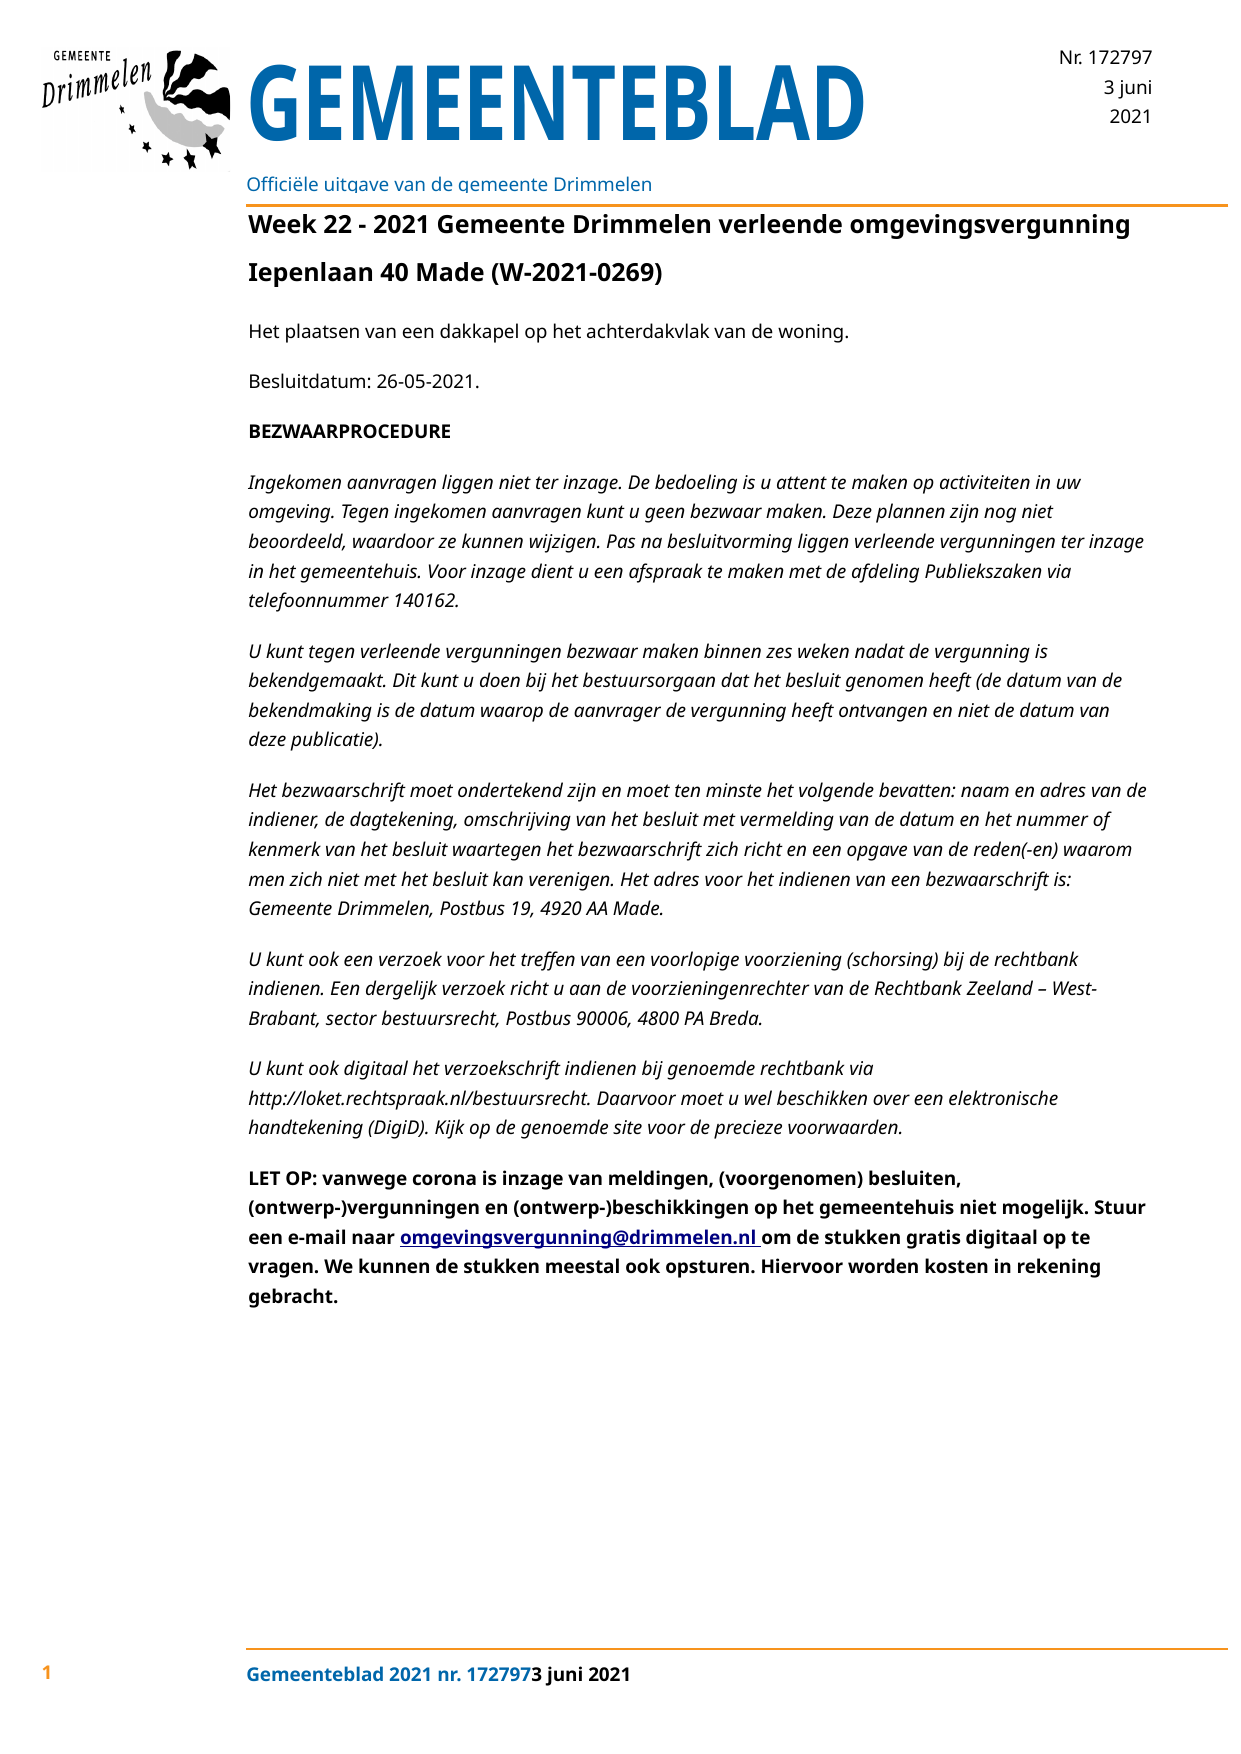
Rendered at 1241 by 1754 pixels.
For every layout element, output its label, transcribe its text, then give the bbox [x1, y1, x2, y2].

text U kunt ook een verzoek voor het treffen van een voorlopige voorziening (schorsing) bij de rechtbank indienen. Een dergelijk verzoek richt u aan de voorzieningenrechter van de Rechtbank Zeeland – West-Brabant, sector bestuursrecht, Postbus 90006, 4800 PA Breda. [248, 946, 1152, 1031]
text U kunt tegen verleende vergunningen bezwaar maken binnen zes weken nadat de vergunning is bekendgemaakt. Dit kunt u doen bij het bestuursorgaan dat het besluit genomen heeft (de datum van de bekendmaking is de datum waarop de aanvrager de vergunning heeft ontvangen en niet de datum van deze publicatie). [248, 638, 1152, 752]
text LET OP: vanwege corona is inzage van meldingen, (voorgenomen) besluiten, (ontwerp-)vergunningen en (ontwerp-)beschikkingen op het gemeentehuis niet mogelijk. Stuur een e-mail naar omgevingsvergunning@drimmelen.nl om de stukken gratis digitaal op te vragen. We kunnen de stukken meestal ook opsturen. Hiervoor worden kosten in rekening gebracht. [248, 1165, 1152, 1309]
text Het plaatsen van een dakkapel op het achterdakvlak van de woning. [248, 318, 1152, 344]
text Ingekomen aanvragen liggen niet ter inzage. De bedoeling is u attent te maken op activiteiten in uw omgeving. Tegen ingekomen aanvragen kunt u geen bezwaar maken. Deze plannen zijn nog niet beoordeeld, waardoor ze kunnen wijzigen. Pas na besluitvorming liggen verleende vergunningen ter inzage in het gemeentehuis. Voor inzage dient u een afspraak te maken met de afdeling Publiekszaken via telefoonnummer 140162. [248, 469, 1152, 613]
picture [41, 47, 231, 172]
text U kunt ook digitaal het verzoekschrift indienen bij genoemde rechtbank via http://loket.rechtspraak.nl/bestuursrecht. Daarvoor moet u wel beschikken over een elektronische handtekening (DigiD). Kijk op de genoemde site voor de precieze voorwaarden. [248, 1055, 1152, 1140]
text BEZWAARPROCEDURE [248, 419, 1152, 444]
text Week 22 - 2021 Gemeente Drimmelen verleende omgevingsvergunning Iepenlaan 40 Made (W-2021-0269) [248, 207, 1152, 288]
text Het bezwaarschrift moet ondertekend zijn en moet ten minste het volgende bevatten: naam en adres van de indiener, de dagtekening, omschrijving van het besluit met vermelding van de datum en het nummer of kenmerk van het besluit waartegen het bezwaarschrift zich richt en een opgave van de reden(-en) waarom men zich niet met het besluit kan verenigen. Het adres voor het indienen van een bezwaarschrift is: Gemeente Drimmelen, Postbus 19, 4920 AA Made. [248, 777, 1152, 921]
text Besluitdatum: 26-05-2021. [248, 368, 1152, 394]
